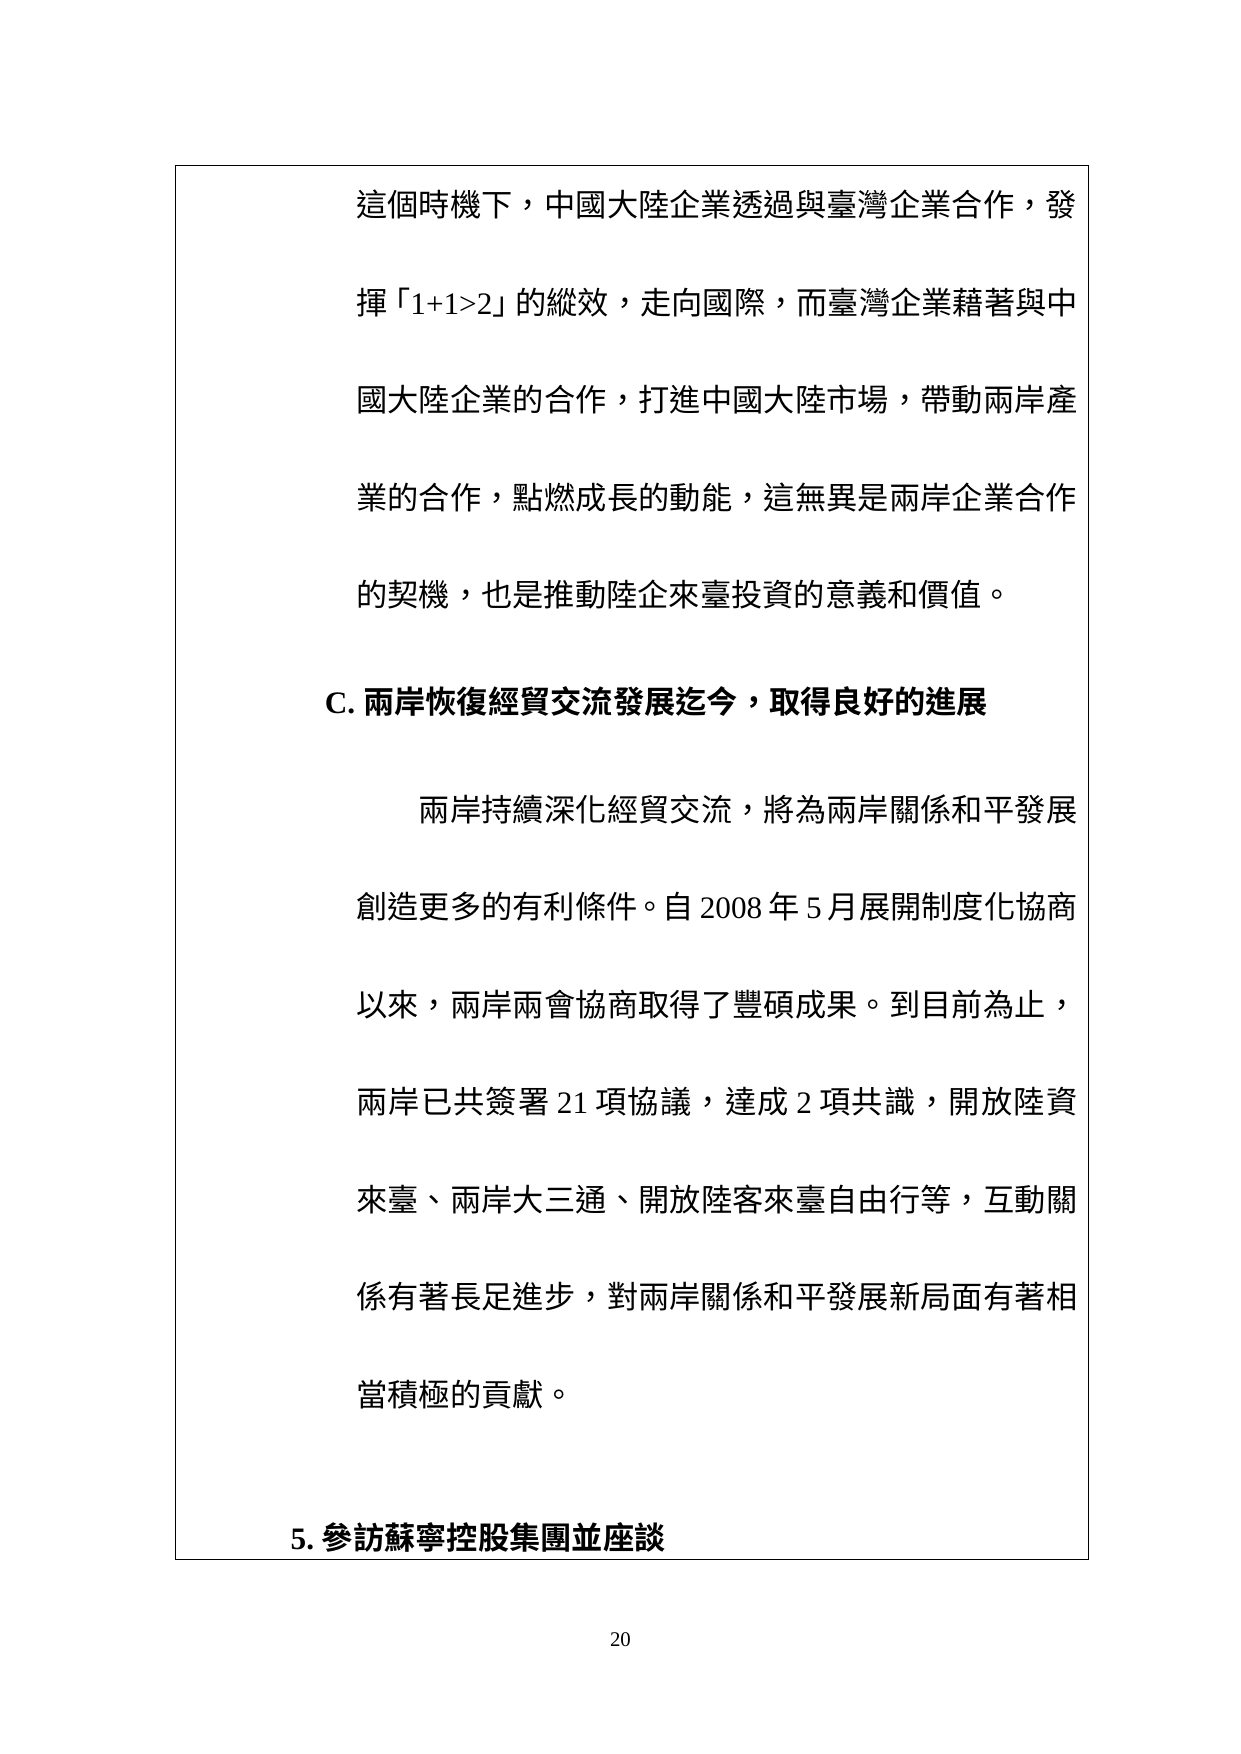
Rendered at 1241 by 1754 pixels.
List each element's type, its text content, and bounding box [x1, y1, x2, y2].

table_cell 交流活動基本資料 活動名稱：「兩岸投資交流訪問團」 活動日期：104年10月12日至17日 主辦單位：中華民國全國工業總會 接待單位： 湖南省：湖南省政府、湖南省工商業聯合會（以下簡稱湖南省工商聯）、步步高集團、九龍集團等。 江蘇省：江蘇省政府、南京市政府、蘇寧控股集團、華潤集團、南京奧賽康藥業等。 報告撰寫人服務單位：經濟部投資審議委員會 活動（會議）重點 活動性質 104年度經濟部「促進陸商來臺投資專案計畫」，鎖定對臺灣有益於兩岸產業供應鏈合作、開拓兩岸或全球市場之陸資企業者，籌組機動招商團赴中國大陸進行招商工作，並邀請國內官員、學者專家、產業界代表或業者、專業代理人（律師及會計師）及相關單位與當地的商會及陸企舉行交流座談，交換具體意見，增進陸商對臺了解並強化投資意願。（本團行程表、團員名單如附件1、2）。本次投資訪問團為提高本次招商團的效益，考量江蘇省為20家「優先引進之重點陸企」占比最多的省市，並配合「第十一屆湘臺經貿交流合作會」於10月13日（二）舉辦，整體將以江蘇為主，湖南為輔的形式安排。本團先赴湖南參與該論壇，並與「優先引進之重點陸企」中湖南的兩家企業─湖南九龍集團、步步高集團對接，再赴江蘇與當地「優先引進之重點陸企」對接。 活動內容 我方團員名單： 工業總會秘書長蔡練生等4位；經濟部投資審議委員會組長楊淑玲、經濟部生技醫藥產業發展推動小組組長胡慶龍、東亮冷凍有限公司總經理曾俊棋、臺北金融大樓股份有限公司大樓租賃部經理林哲雄、資誠聯合會計師事務所會計師何淑敏、理律法律事務所律師詹致瑋、勤業眾信聯合會計師事務所協理李靜秀，共計11人。 陸方主要代表如下： 中央官方單位：國臺辦副主任龔清概。 湖南官方單位： 湖南省政府：省常委黃蘭香。 湖南省經濟和信息化委員會：主任謝超英、中小企業服務指導處處長夏俊輝、副處長周平、處級幹部謝湘江、中小企業服務中心副主任鄭明。 湖南省臺灣事務辦公室：副主任傅雷、經濟處處長陳軍。 湖南民間單位： 湖南省工商聯：主任湯新華、秘書長漆平波、連絡處處長許量、青年企業家商會副會長李雅璇。 湖南金榮企業(集團)有限公司：總裁李文金、經理羅娟。 步步高業連鎖股份有限公司：總裁陳志強。 湖南九龍經貿集團有限公司：總裁彭青松、貿易事業部總經理姚民、戰略發展部部長吳躍文。 湖南麓谷置業有限公司：董事長楊波。 中部生物谷科技有限公司：副總裁張玉琴。 湖南天康科技有限公司：董事長高澤斌。 雅寧醫療器械有限公司：董事長涂先明。 湖南九華生物科技有限公司：董事長王裕翔 長沙維寧醫療器械有限公司：總經理彭以剛。 湖南湘恆律師事務所：主任鄭宇敦。 江蘇官方單位： 江蘇省政府：臺辦經濟處處長楊劍、副處長李曉志、主任科員劉希佳。 南京市政府：臺辦副主任季斌、經濟處主任科員張沖、主任科員薛荔。 南京市秦淮區政府：副區長裴清海、投資促進局局長吳杰、副局長雷明。 江蘇民間單位： 江蘇省工商業聯合會：聯絡處處長周強軍 蘇寧雲商集團股份有限公司：副總裁王哲、超市公司總經理馮駿、海外購事業部商品部總經理助理睦毅、海外購事業部商品部經理陳鵬、海外購事業部商品部招商經理王玉輝。 南京奧賽康藥業股份有限公司：副總經理兼江寧生產中心總經理蔡繼蘭、副總經理張建義、生產總監杭以榮、設備總監耿恆海。 華潤集團：蘇果超市有限公司副總經理湯健。 江蘇省供銷合作總社：副主任郭盛強。 鵬欣集團：南京水游城商業管理有限公司副總經理熊志偉、南京水游城假日酒店總經理黃岳 本次訪問團重要活動紀要如下： 「第十一屆湘臺經貿交流合作會」 與會人員： 10月13日上午09時00分訪問團團長蔡練生秘書長等9人參與「第十一屆湘臺經貿交流合作會」，並與國臺辦副主任龔清概、湖南省常委黃蘭香、電機電子工業同業公會莊順吉理事等人舉行交流座談。 會議紀要： 「第十一屆湘臺經貿交流合作會」 「第十一屆湘臺經貿交流合作會」於本月13-14日起在湖南邵陽舉行2天。本屆合作會主題聚焦在兩岸「互聯網＋」促進中小企業轉型發展，以及湖南省承接產業轉移等重要議題。兩岸產、官、學界人士約300名共同參會，匯集眾多臺灣知名企業包括統一集團、英業達、羅莎集團等。 透過湘臺會平臺，加強兩岸產業合作 臺資已是湖南境外引資的第二位，包括富士康、旺旺集團、聯華電子、九興控股、統一集團、頂新集團、臺達電子、國產實業等知名企業紛紛落戶湖南。隨著我政府於2009年6月底開放陸資來臺投資，兩岸展開雙向投資的新局，湘企也能可透過與臺灣企業的合作，逐步建立企業品牌形象、提升本身生產效率與產品附加價值，連結全球。透過湘臺會的合作平臺，雙方可就五方面加強合作，包括科技創新領域合作、推進製造產業的升級、拓展農業附加價值合作、深化現代服務業合作，逐步穩健落實雙邊產業合作的項目，共同促進雙邊的經貿關係。 加強湖南與臺灣中小企業交流合作框架協定 工業總會秘書長蔡練生表示，隨著大陸沿海地區人力、土地成本攀升，不少臺資企業逐漸轉移至大陸內陸地區發展，有的臺商選擇移至東南亞國家，有的則選擇大陸內陸地區，已有不少臺商從廣東沿海轉移至江西、湖南等地。像湖南有七千多萬人口和廣大腹地，對臺商而言，除了可以當成生產基地，也可以是發展的市場。 為加強兩邊經貿交流合作的深化，工業總會與湖南省經濟和信化委員會簽署「加強湖南與臺灣中小企業交流合作框架協定」，內容涵蓋建立資訊溝通機制、產業對接、企業服務等合作內容，透過雙邊的框架協定的簽訂，將為更多未來有意願赴臺投資的陸商提供更好的服務條件。 訪問團與湖南省經信委舉行交流座談 與會人員： 10月13日下午18時00分訪問團團長蔡練生秘書長等9人拜會湖南省經信委主任謝超英、中小企業處長夏俊輝、副處長周平、處級幹部謝湘江、中小企業服務中心副主任鄭明，以及湖南省臺辦副主任傅雷、經濟處處長陳軍等7人。 會議紀要： 訪問團團長蔡練生秘書長表示，湖南2015年上半年對外直接投資額達到9.76億美元，同比增長130.5%，湖南「走出去」的成果亮眼，但湖南在臺投資並不顯著，在臺投資多以設立辦事處為主。但湖南截至今年上半年，已累計批准臺資項目2348個，合同臺資額74.43億美元，實際到位臺資61.33億美元。對臺招商引資居境外引資第2位。 根據2015年上半年湖南所發佈的《湖南對接「一帶一路」戰略推動優勢企業「走出去」實施方案》，推薦臺灣能作為是湘企走出去的支點，來臺投資將能加快國際化步伐，承接臺灣優勢產業轉移。臺灣經驗確實可協助中國大陸產業進行轉型升級，兩岸產業優勢互補充滿機會，更有機會一同拓展國際經貿合作空間。 訪問團與湖南省工商聯合會舉行交流座談 與會人員： 10月14日上午09時30分訪問團團長蔡練生秘書長等9人拜會湖南省工商聯主任湯新華、秘書長漆平波、步步高業連鎖股份有限公司總裁陳志強、湖南九龍經貿集團有限公司總裁彭青松、湖南金榮企業（集團）有限公司總裁李文金、中部生物谷科技有限公司副總裁張玉琴、雅寧醫療器械有限公司董事長涂先明、湖南九華生物科技有限公司董事長王裕翔等17人。 會議紀要： 雙方共建交流平臺，深化產業合作機會 訪問團團長蔡練生秘書長肯定湖南工商聯在湖南當地輔導企業、推動市場開放，為湘企走向世界做出了積極的貢獻。湖南工商聯更是湖南歷史最悠久，至今已跨越60多年，會員數多達16萬家，本地首屈一指的工商團體。工業總會1948年於南京成立，目前已涵蓋臺灣159個產業公會，所屬會員廠商達10萬餘家，產值約占臺灣GDP將近3成，達新臺幣13.5兆元，也是臺灣最大、最具影響力的工商團體。透過工業總會和湖南工商聯共同搭起的平臺，協助兩邊的企業深化產業合作，共同激盪促進雙邊經貿發展的機會，讓雙邊的人民都能分享兩岸合作的紅利。 「十三五規劃」下，兩岸產業合作的重要性 在「十三五規劃」下的中國大陸經貿環境，較以往最大的不同在於，過去幾十年高速經濟發展的狀態在未來，將逐漸降速到成為經濟新常態7%的速度發展，並且要擺脫過去以出口為主，未來將以內需為主的市場結構。臺商過去兩頭在外，現在也需要面臨新的改變，開始需要了解以及融入大陸的市場。 中國大陸的服務業中短期將受惠於城鎮化的政策而有高速的成長，這也促使目前第二波臺商到大陸的投資將以服務業為最大宗。現行臺灣的金融業已陸續於中國大陸各地佈點，包括臺灣銀行、富邦銀行、土地銀行等臺灣大型金融機構，並促成許多兩岸指標型的合作案，諸如中國信託入股大陸中信銀行，國泰產險與阿里巴巴控股的螞蟻金服取得資本的合作等，象徵兩岸未來在服務業合作的趨勢將越來越顯著。 投資臺灣，兩岸攜手走向國際市場 近一兩年兩岸不約而同皆針對製造業的轉型提出相關的政策，以及提出實際方面的做法。中國大陸以「中國製造2025」為核心，首要為提高製造業創新能力、加快轉型升級，全面提高發展品質和核心競爭力。目標促使中國大陸由「製造大國」轉型成「製造強國」；臺灣則是提出生產力4.0，以智慧自動化做基礎，盼協助包括製造業、農業與服務業等各行各業，做到「虛（網路）實（生產線）整合」，加強運用智慧機器人、物聯網與大數據。 在兩岸分別提出製造業轉型的大戰略下，某些領域是相互重疊，包括利用互聯網+連結製造產業的智能化、雲端化、大數據化等，兩岸都具有相互合作的利基。臺灣由於在創新研發比較齊備，國際化程度高，陸企將能透過到臺灣投資實現走向世界的願景，再加上臺灣具有豐沛的研發能量以及平均素質高的人力資源，陸企亦能在臺灣建立創新研發中心，提升企業內部製程及研發的競爭力。最後臺灣的國際化程度高，也使得臺灣容易通過國際的認證，藉由投資臺灣，讓兩岸未來合作的空間無限寬廣。 訪問團副團長楊淑玲組長補充臺灣已於2009年6月正式開放陸資來臺，陸資可透過個人、公司或是經由第三地轉投資臺灣。在臺的投資模式可以是設立子公司、分工或是採合資的方式經營。目前對陸資的開放項目幅度，製造業的方面已達97%，另外，半數以上的服務業皆已對陸資開放。此外，臺灣在國際的評比上也屢獲不錯的佳績，2014年WEF全球競爭力臺灣排名全球第14位，美國「商業環境風險評估公司」（BERI）在今年8月所公布的《投資環境風險評估報告》，臺灣排名第4，僅次於新加坡、瑞士及德國。 臺灣國際化程度高、研發能量豐沛，對企業而言，投資臺灣具有相當大的吸引力，例如浙江愛麗芬公司來了臺灣後，借助臺灣的國際平臺，使得該企業的國際訂單多了兩成，悅達看中臺灣紡織業研發實力，投資臺灣南緯共同合作開發機能性布料，上海復星同樣也看好臺灣生醫技術和研發環境，投資臺灣漢霖從事生技醫療的研究。 訪問團團長蔡練生秘書長指出，工業總會為促進兩岸經貿發展、深化兩岸產業交流，以及搭建兩岸企業合作平臺，將會思考如何強化服務已在台灣投資的陸資企業，建構一個適合的平台，加強兩岸企業交流之平臺，並將擬請相關主管機關官員或學者專家說明臺灣產業及社會環境，以建構更友善的投資環境。未來湖南工商聯合會的會員團體瑞有意願來臺投資，工業總會及其平臺將能提供必要的協助以及排除來臺的投資障礙。最後，更希望藉此次的合作，能為雙邊共同促進兩岸經貿發展、深化兩岸產業交流邁向一大步。 訪問團與江蘇省政府舉行交流座談 與會人員： 10月14日下午18時30分訪問團團長蔡練生秘書長等9人拜會江蘇省臺辦經濟處處長楊劍、副處長李曉志、主任科員劉希佳等人。 會議紀要： 臺灣投資環境優勢與陸資來臺概況 訪問團團長蔡練生秘書長表示，臺灣於2009年6月底開放陸資來臺投資，兩岸展開雙向投資的新局。截至目前，臺灣累計開放408項業別項目，涵蓋製造業、服務業及公共工程，其中製造業開放幅度達97%，服務業及公共建設之開放幅度達51%。截至2015年8月底止，共有710件投資案，投資金額突破12.7億美元。就金額而言，投資業別集中在批發及零售、銀行業、港埠業，各占25.42%、15.76%、11.38%。 2010年臺灣營利事業所得稅稅率已調降至17%，加值型營業稅稅率5%，中國大陸則分別為所得稅稅率25%，加值型營業稅17%。在中國大陸經濟邁入新常態之際，成長動力將由製造業轉向服務業，臺灣具有國際競爭力的租稅環境，相當適合陸企來臺投資，臺灣經驗可協助中國大陸產業進行轉型升級，兩岸產業優勢互補充滿機會。 透過與臺灣合作，提高國際化程度 訪問團團長蔡練生秘書長表示「走出去」是中國大陸現在一個很重要的政策，過去工業總會接待很多大陸官員到臺灣，都是以「招商引資」為主，現在慢慢轉為要「如何臺灣合作」、「如何兩岸有序分工」，讓中國大陸的企業能夠藉著走出去，轉型升級，提升企業國際競爭力。 近年兩岸不約而同都面臨產業發展的阻礙，再加上大陸經濟成長不如預期，無疑更是雪上加霜。若在這個時機下，中國大陸企業透過與臺灣企業合作，發揮「1+1>2」的縱效，走向國際，而臺灣企業藉著與中國大陸企業的合作，打進中國大陸市場，帶動兩岸產業的合作，點燃成長的動能，這無異是兩岸企業合作的契機，也是推動陸企來臺投資的意義和價值。 兩岸恢復經貿交流發展迄今，取得良好的進展 兩岸持續深化經貿交流，將為兩岸關係和平發展創造更多的有利條件。自2008年5月展開制度化協商以來，兩岸兩會協商取得了豐碩成果。到目前為止，兩岸已共簽署21項協議，達成2項共識，開放陸資來臺、兩岸大三通、開放陸客來臺自由行等，互動關係有著長足進步，對兩岸關係和平發展新局面有著相當積極的貢獻。 參訪蘇寧控股集團並座談 與會人員： 10月15日上午09時30分訪問團團長蔡練生秘書長等11人拜會蘇寧集團股份有限公司副總裁王哲、總經理助理睦毅、海外購事業部商品部經理陳鵬、招商經理王玉輝等4人。 會議重點： 該集團向訪問團一行簡介公司現況及發展目標。1990年，蘇寧創立於南京，因位於江蘇路和寧海路之間，因而取名為「蘇寧」。經過20多年的高速發展，蘇寧已經成為中國大陸最大的商業零售企業，位列民營企業前三強。蘇寧1600多家連鎖店覆蓋中國大陸、香港、日本的700多個城市。 2013年蘇寧電器基於線上線下銷售渠道的改變，將公司名稱變更為「蘇寧雲商集團股份有限公司」，所謂雲商是指「店商+電商+零售服務商」相結合的新零售業模式，以更好的與企業經營範圍和商業模式相適應。目前旗下電子商務平臺蘇寧易購位居中國B2C行業前三名，經營品類涵蓋家電、3C、圖書、百貨、日用品、化妝品及母嬰等實體商品，以及內容產品、服務商品等，總數超過300萬。 2015 年 8 月 10 日與阿里巴巴達成戰略合作，阿里巴巴將以約 283 億人民幣投資蘇寧雲商，持有後者 19.99% 股份，成為後者的第二大股東，蘇寧以 140 億人民幣認購阿里巴巴新發行的股票，未來雙方將在電商、物流、售後服務、行銷、大數據、物聯網、金融支付等方面展開合作，發展融合網路商店與線下實體商店的整合行銷。2014年全年營收為人民幣1089億元，較去年同期增長3.45%；淨利潤為人民幣8.66億元，年增133.19%。員工人數達18萬人。 蘇寧雲商集團副總裁王哲表示，未來中國大陸的零售業將進入全新的局面，消費者可在線上實體店體驗，系統將能透過大數據的智能分析消費者可能感興趣的商品，下單後轉由線上平臺配送和支付，利用菜鳥網路的智慧化物流分析平臺和蘇寧的物流服務，商品最快在兩小時內就可送達。蘇寧也持續將大城市的據點升級為雲端體驗店，在二三級城市開放直營以及加盟，更好的融合傳統零售商和電子商務公司的優勢，為消費者提供更多元、更快速、體驗型的生活加值服務。此外，副總裁王哲也對訪問團說明目前大陸互聯網+零售業的發展得非常迅速，目前銷售線上與實體的比例約為3:7，過去曾對臺灣燦坤表達入股的意願，但現在中國大陸線上銷售成長幅度各方面都高於實體，預估未來線上的比重將占比越來越大。 該集團坦言，目前對於臺灣的政治氛圍及社會環境仍有所顧慮，擔心來臺灣投資被認為是來瓜分本地的市場，相對於製造業投資而言，認為從事服務業的企業應更為小心謹慎。即便如此，該集團還是一致認為臺灣的商品質量品高且具有競爭力，相當重視對臺特色產品的採購。目前於該集團的網購平臺，其臺灣商品多數是在大陸已有投資的臺商，未來希望與臺灣本地商家有更多的合作機會，甚至還可以嘗試賣臺灣的服務、伴手禮、體檢、醫美等，雖然這些服務的確對大陸消費者具有很大的吸引力，但要將服務業商品化確實相對困難，不過可以先一同合作，共同發掘有機會在中國大陸熱賣的產品。 訪問團團長蔡練生秘書長建議蘇寧雲商在其線上的海外購平臺除了已具備的日本館、歐洲館外，更應設立「臺灣館」。表示工總願意協助蘇寧雲商舉辦在臺說明會，協助蘇寧找到意願合作的廠商。兩岸的交流很重要，更重要的是在兩岸簽訂ECFA後，臺灣的中小企業也能享受成果，改變中小企業對中國大陸的想法。現在許多大陸遊客來臺自由行，已不單單只是為了旅行，有更多旅客來臺的目的都是為了來臺灣血拚，臺灣商品質量高、價位合理相當受到大陸民眾的喜歡，透過蘇寧的通路，帶動臺灣中小企業的優質產品直通中國大陸的消費市場。蘇寧集團當場表示樂觀其成，並就後續相關工作提出具體作法。 參訪南京奧賽康藥業並座談 與會人員： 10月15日下午15時00分訪問團團長蔡練生秘書長等11人拜會南京奧賽康藥業股份有限公司副總經理兼江寧生產中心總經理蔡繼蘭、副總經理張建義、生產總監杭以榮、設備總監耿恆海，以及江蘇省工商業聯合會聯絡處處長周強軍共5人。 會議重點： 該集團向訪問團一行簡介公司現況及發展目標。南京奧賽康醫藥集團，成立於2005年，位在南京江寧科學園，集醫藥、精細化工和保健品研發、生產、市場推廣和銷售為一體的現代高科技民營企業，擁有研發基地、生產基地、商業零售等三大服務基地。 南京奧賽康醫藥集團依靠科研力量研製、生產自己的特色產品----抗腫瘤藥、質子泵抑制劑，現擁有十多項具有自主智慧財產權的發明專利。其研發中心獲得南京市市級企業技術中心認定，子公司江蘇奧賽康藥業有限公司也被評為國家民營科技企業、江蘇省高新技術企業、南京市高新技術企業、江蘇省民營科技企業並獲得南京市優秀民營企業稱號。 我方團員胡慶龍組長回應，目前臺灣生技產業的產值占世界的0.5%，但臺灣在產學研官都有很多研發的能量，通過生技新藥產業發展條例，鼓勵生技新藥公司進行研究與發展、以及人才培訓，而營利事業投資生技新藥公司也有投資抵減的辦法，創造完善的生技產業投資及研發環境。 中國大陸在「十二五規劃」和「十三五規劃」皆將生技產業都列入重點發展產業項目，兩岸可就既有研究基礎的中草藥以及R&D有利基的產品，朝向以結合臺灣的研發實力和中國大陸的市場通路之模式進行合作，像是臺灣太景生醫與中國大陸浙江醫藥通過雙方的合作授權，相關新藥近期已通過CFDA程序，未來將藉由浙江醫藥的通路在大陸上市，成為第一在兩岸上市的臺灣創新專利新藥。同樣，上海復星集團看好臺灣優質的生技研發能力以及豐沛的人才資本，投資臺灣漢霖開展自有產品研發及技術授權，至一定的研發成果後再行至中國大陸從事臨床實驗及產品上市。 參訪蘇果超市有限公司並座談 與會人員： 10月16日上午09時30分訪問團團長蔡練生秘書長等11人拜會蘇果超市有限公司副總經理湯健、江蘇省供銷合作總社副主任郭盛強等人。 會議重點： 該公司向訪問團一行簡介公司現況及發展目標。蘇果超市有限公司成立於1996年7月18日，目前係華潤（集團）有限公司持股80%，江蘇省供銷合作總社持股20%，是江蘇最大的連鎖超市企業，在全中國大陸連鎖企業當中連續多年皆位列前十強，快速消費品零售企業前四強，實體網點覆蓋江蘇、安徽、山東、湖北、河北、河南、江西等地，總數超過2000多點。多年來，蘇果長期致力於農村市場開拓，60%的網點開設在縣及縣以下農村，50%的銷售來自農村市場，並建設了蘇果馬群物流配送中心，為華東最大的單體物流中心，該中心採取先進的物流技術，軟硬體環境在物流業當中居領先地位。 我方回應，蘇果超市若能與臺灣產業展開合作，透過來臺投資設立據點，不僅即時掌握臺灣品牌與消費市場最新發展趨勢；同時，也可方便採購臺灣的商品，實際體驗臺灣在地的消費文化及服務業的管理模式，更有助於改善企業內部的經營型態並提升服務品質。例如武漢中百集團股份有限公司已在設立據點，不僅有助於企業就近學習臺灣流通業的管理知能，更能方便採購臺灣的商品輸入中國大陸市場，提供店內顧客更多元的消費選擇，創造品牌價值以及市場差異性。 與南京市政府座談（含參訪南京水游城） 與會人員： 10月16日下午03時00分訪問團團長蔡練生秘書長等11人拜會南京市政府臺辦副主任季斌、南京市秦淮區政府副區長裴清海、投資處進局局長吳杰、副局長雷明、南京水游城商業管理有限公司副總經理熊志偉、南京水游城假日酒店總經理黃岳等8人。 會議重點： 工總為雙邊搭橋，歡迎蘇企來臺投資 訪問團團長蔡練生秘書長表示南京是工業總會成立之地，且長期以來，工總與南京也保持著密切聯繫，不僅推動了臺灣與南京的經濟交流與合作，也帶動了工總成員在南京的投資。雙邊友好的關係也吸引蘇企來臺投資，蘇企來臺投資的比重超過整體陸資來臺的十分一以上，像是當地知名企業江蘇悅達、保利協鑫皆已陸續赴臺投資。同時，臺灣更具有交通地理的條件優勢，相當適合蘇企投資臺灣做為是「走出去」布局全球的重要樞紐，可藉此和臺灣在電子商務、連鎖加盟、物流、食品加工等領域交流，提升企業的競爭實力。 「十三五規劃」與兩岸未來的合作趨勢 「十三五」規劃是習近平政府執政主導的第一個五年規劃，具有重要意義。「十三五」規劃有幾個特色，經濟發展由「高速成長」轉為「中高速成長」、產業結構由「以出口為主」轉為「以內需為主」、成長動力由「要素驅動」、「投資驅動」轉向「創新驅動」。 由此，兩岸經濟合作必須要探索新模式，推動兩岸經濟深度合作，不能停留在單純的招商引資上。臺灣在資訊技術、精密機械、生物醫藥、現代農業、綠能環保、現代服務業具有優勢。正因臺灣在許多戰略產業中有較先進核心技術、有人才，有R&D，為深化兩岸產業，大陸應多利用臺灣優勢。 參訪南京水游城 由該集團副總經理熊志偉向訪問團一行簡介公司現況及發展目標。南京水游城是一個大型綜合性商業專案，由上海鵬欣集團開發建設。其母集團上海鵬欣（集團）有限公司是一家集房地產開發、礦產實業、現代農業和股權投資等於一體的民營企業集團，目前已擁有全資、控股子公司幾十餘家，資產規模超百億元，員工逾4000人。 南京水遊城作為鵬欣集團為代表的城市綜合商城的打造和運營，以流動的水為主體，集購物、休閒、餐飲、娛樂、旅遊、文化等為一體的休閒購物主題公園。業態以時尚、新潮為主流，含括眾多國際品牌的主力店及次主力店、一流的院線影城、主題特色餐飲，咖啡座、麵包坊、茶餐廳、甜品屋地方以及風味小吃。在酒店部分與假日酒店（Holiday Inn）合作，由洲際酒店集團進行管理。目前該集團也積極發展雲端和實體消費的商業模式，引入阿里巴巴的雲端系統，借力大數據，根據消費者最近來店時間、平均消費金額、消費群體的組成及喜好、來店頻率，以協助商場及商家了解會員的動態，預判市場走向，實現精準營銷。滿足消費者對於多樣化的消費體驗的青睞和關注，為南京民眾帶來全新購物體驗和樂趣。 我方回應，近年南京發展迅速，許多業種都已陸續發展中，甚至都已和互聯網緊密結合，建議部分產業兩岸可採取策略聯盟的方式，互補雙方的優勢。臺灣在零售服務業能做到細緻而貼心，更能結合文創產業擴展更多的消費市場，滿足不同的消費個體，再加上擁有先天製造業的技術條件，屢能在市場上推出平價物美、又受到消費者喜愛的商品。 臺灣商品已擄獲眾多中國大陸消費者的信賴，許多大陸遊客來臺自由行，已不單單只是為了旅行，現在更多來臺的目的都是為了來臺灣血拚。過去幾年南京經常舉辦臺灣名品展，但活動僅維持三天就結束了，無法創造長期的品牌效應，建議南京市政府能多關照臺灣的中小企業，協助中小企業的優質產品進入中國大陸市場，大陸相關的通路商、商場、賣場等也能夠積極對臺採購或與臺灣品牌合作，強強聯手，共同促進兩岸的貿易投資。我方訪問團歡迎南京市的企業來臺進行投資考察，工總能協助接待事宜及安排後續相關的對接活動。 遭遇之問題：無。 我方因應方法及效果 陸方反映意見 陸商對臺灣政治環境有所疑慮：部份陸商擔心政治因素影響商業運作，而且中國大陸的市場還在發展中，認為大陸地區獲利的空間大於臺灣，相關結合互聯網+、運用大數據衍生的商業模式都有機會讓企業實現數十倍成長的願景。以蘇寧雲商集團來說，過去幾年一直在評估來台投資效益，但迄今覺得風險仍高，因此暫不考慮來臺灣投資。但肯定臺灣在製造技術及創新都具有投資的吸引力，整體產品的品質高於中國大陸，因此，一方面期望繼續保持和臺灣良好的互動關係，相互學習，當適當條件成熟後再來臺投資；另一方面，先以採購和貿易來熟悉臺灣產品。 陸商希望我方協助尋找合作夥伴：本次參訪多數陸企肯定臺灣的製造技術與產品質量，目前為數眾多所引進的臺灣產品多是臺商在大陸當地生產製造，期待可與我方當地業者合作，中國大陸消費者還是偏好原汁原味的Made in Taiwan，盼我方引薦合適的業者。 陸商對臺灣陸資政策仍不熟悉：由於中國大陸幅員廣大，且投資臺灣政策相對複雜，因此，陸企對於投資臺灣僅停留在概念層次，包括可以投資什麼項目？怎麼投資？可能的效益等等，都不甚瞭解。多數陸商對於兩岸合作偏向是在中國大陸採取合資或是入股、技術授權等方式，若非是本次投資交流訪問團的到訪，不會清楚知道臺灣各產業的開放程度、相關政策、投資型態為何，進而重新考慮赴臺投資為該企業帶來的機會及效益。對於有意與臺商合作的陸商，也希望臺灣方面提供相關資訊及聯絡窗口。 陸商希望我方和中國大陸能建立農產品便捷通關:本次參訪批發零售業者如蘇寧集團及蘇果超市均肯定臺灣農產品的精細化與優良品質，惟因「通關」、「檢疫」、「檢驗」程序耗時過長，而生鮮農產品不易保存，影響生鮮農產品上架的品質與價格。因此，希望雙方能建立一次過關領貨的綠色通道專案，確保其能夠快速、便捷通關。 我方因應方法及效果 加強和中國大陸企業交流：透過廣泛多層次的交流，讓大陸政府、企業更深刻的體認，臺灣是民主社會，相關政策的公布及執行都有其嚴謹的程序，並具有延續性。目前政府開放陸資依據「先緊後鬆」、「循序漸進」、「有成果再擴大」的原則辦理，相關單位已有完整的規範及配套措施。針對有意願來臺投資的陸商有專人諮詢，可為陸商提供投資客製化的服務。同時臺灣也有許多產業公會可扮演兩岸產業之間對接及媒合的橋樑，陸商可與我產業公會對接，保持聯繫，有助於往後赴臺投資標的的找尋。 強化邀請陸商來台參訪：中國大陸自2000年後，從中央到地方皆大力鼓勵企業「走出去」，進行全球布局。臺灣位在亞太的中心具有地理區位優勢，相對於中國大陸，台灣的國際化程度高，產業發展成熟，再加上兩岸同屬中華文化，語言的使用以及生活方式皆相似於大陸，相當適合陸企來臺投資並藉由臺灣走向世界。 但是根據去年中國大陸對外投資的調查顯示，陸商來臺投資的比例僅約佔全球投資的0.3%。雖然，陸商普遍認為看好臺灣製造技術含量及優質服務管理，在策略布局上，同樣也認為通過臺灣將能使得企業更加國際化，但往往由於不瞭解臺灣的投資環境，加上無法找到合適之投資標的而作罷，更多的都是吸引臺商赴陸投資。建議我方應強化邀請陸商來台參訪，並鼓勵兩岸民間團體發展多層次的交流，從經貿逐漸擴大為社會、文化、教育等方面，呈現臺灣更多豐富的人文景觀及投資資源。藉此，讓陸商從來臺參訪的那一刻起，將更有意願留在臺灣作後續的投資以及深入臺灣在地發掘合作對象，也有助於促成兩岸從目前貿易以及投資相對失衡的關係，逐步進展為合作夥伴關係，讓中國大陸的資金能夠有序、合法地進入臺灣，同時也能增加對臺的採購，逐步建立良性、友好的經濟夥伴關係。尤其是針對中國大陸大型批發零售商，建議雙方合作仍以貿易為主，我方應積極尋求合作，利用其現有行銷管道，拓展臺灣商品的銷售市場。 五、心得及建議 以「如何促進兩岸產業合作」為思考促進陸資來台投資：現在臺灣要引進陸資，最核心的概念就是「要如何促成兩岸產業合作」，讓大陸企業更瞭解臺灣，並依此去深化兩岸產業合作。因為過去兩岸產業合作都是單向的，過去三十年來很多臺商在大陸投資，他們主要利用大陸有較低廉勞工、廣大的土地跟市場，換言之，臺商利用大陸當作一個製造基地。但是這幾年來大陸經濟發展非常快速，包括紅色供應鏈慢慢成形，所以兩岸過去的合作關係慢慢走向一個競合的關係，也產生了一些現象，包括過度的投資、產能過剩、重覆投資、資源浪費等等。所以，兩岸應該進入一個新的階段，就是怎麼樣從「產業合作」的角度，避免上述問題，並加強彼此的合作，包括共同的研發等等，讓兩岸真正能創造互利雙贏。 （二）應強化陸資政策的說明：大陸多數企業對赴臺投資相關規定普遍不了解，但是對於和臺灣企業合作具有高度興趣，由於陸資企業並不熟悉來臺投資的法令規定，多數只侷限在當地省分和臺商合作，未來我方可強化對陸資政策的說明，配合中國大陸民營企業「走出去」的政策，藉由在臺陸企的現身說法來提高陸企來臺投資誘因，以及透過專業代理人（律師及會計師）的諮詢以降低陸企初次投入臺灣市場的不確定性，發掘更多在臺投資潛在商機。最後，也能透過如工業總會等工商團體進一步整合政府及企業的資源，為陸企投資臺灣提供政府政策、產業合作、專業諮詢等多方位的協助。 （三）對於大陸大型批發零售業者，應側重貿易合作：本次參訪廠商蘇寧雲商其在大陸有1700家分店、蘇果超市有限公司是江蘇最大的連鎖超市企業，在全中國大陸超過2000多銷售點。倘能與其合作，當可為臺灣商品找到更大出海口。本次參訪即建議蘇寧雲商在其網購平臺設立臺灣館，迎合大陸消費者對於臺灣各種優秀商品日漸強烈的需求。對方也樂見其成這次的合作，積極聯繫工總希望促成與臺灣的品牌及商家合作的機會。透過蘇寧的通路，帶動臺灣中小企業的優質產品直通中國大陸的消費市場，真正能夠發揮「1+1>2」的綜效。 (訪問團活動照片詳見附件4) [176, 166, 1088, 1559]
